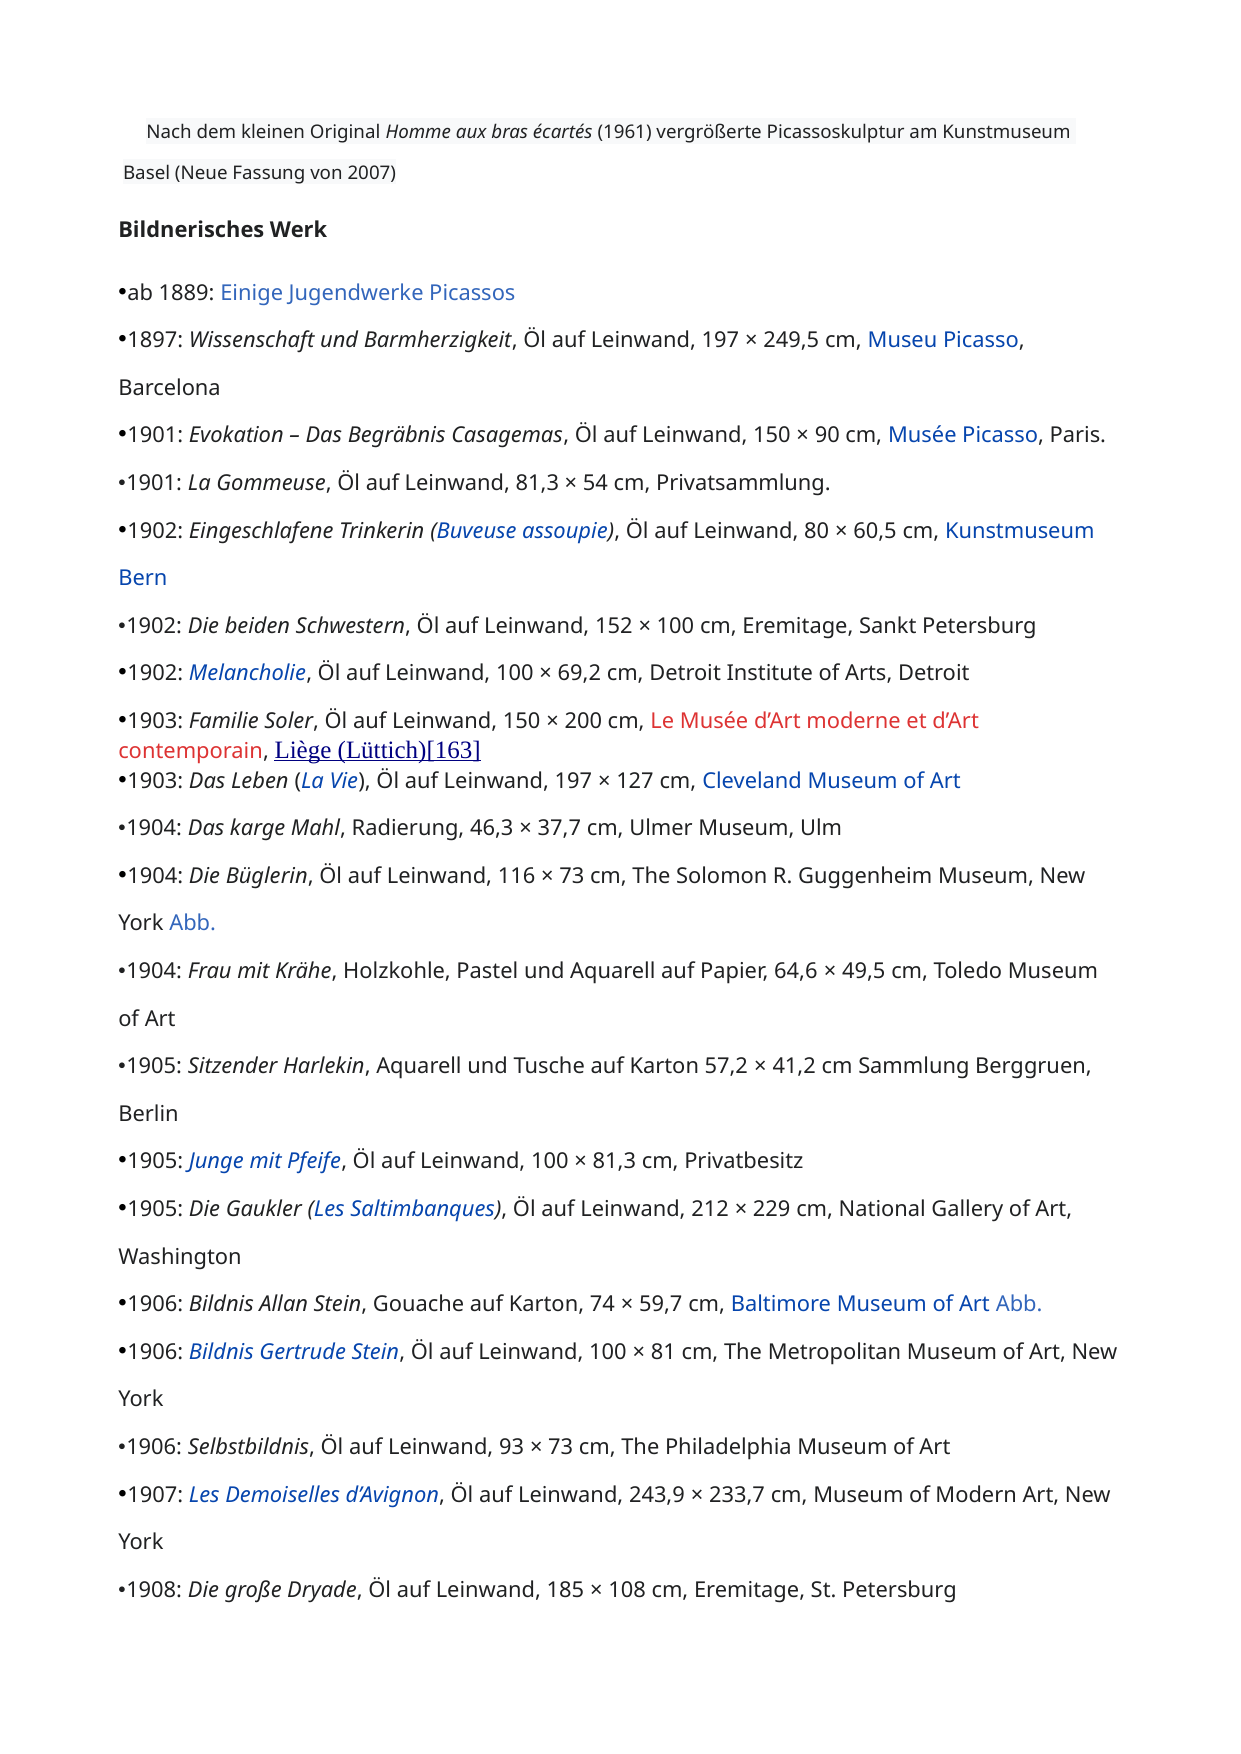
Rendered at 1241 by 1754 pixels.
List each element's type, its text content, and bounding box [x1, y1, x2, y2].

list ab 1889: Einige Jugendwerke Picassos [118, 277, 1122, 306]
list 1903: Das Leben (La Vie), Öl auf Leinwand, 197 × 127 cm, Cleveland Museum of Art [118, 764, 1122, 794]
list 1905: Sitzender Harlekin, Aquarell und Tusche auf Karton 57,2 × 41,2 cm Sammlung Berggruen, Berlin [118, 1050, 1122, 1128]
list 1905: Junge mit Pfeife, Öl auf Leinwand, 100 × 81,3 cm, Privatbesitz [118, 1145, 1122, 1175]
list 1906: Bildnis Gertrude Stein, Öl auf Leinwand, 100 × 81 cm, The Metropolitan Museum of Art, New York [118, 1336, 1122, 1413]
text Bildnerisches Werk [118, 214, 1122, 244]
list 1908: Die große Dryade, Öl auf Leinwand, 185 × 108 cm, Eremitage, St. Petersburg [118, 1574, 1122, 1604]
list 1904: Das karge Mahl, Radierung, 46,3 × 37,7 cm, Ulmer Museum, Ulm [118, 812, 1122, 842]
list 1901: Evokation – Das Begräbnis Casagemas, Öl auf Leinwand, 150 × 90 cm, Musée Picasso, Paris. [118, 419, 1122, 449]
list 1902: Eingeschlafene Trinkerin (Buveuse assoupie), Öl auf Leinwand, 80 × 60,5 cm, Kunstmuseum Bern [118, 514, 1122, 592]
list 1906: Bildnis Allan Stein, Gouache auf Karton, 74 × 59,7 cm, Baltimore Museum of Art Abb. [118, 1288, 1122, 1318]
list 1901: La Gommeuse, Öl auf Leinwand, 81,3 × 54 cm, Privatsammlung. [118, 467, 1122, 497]
list 1897: Wissenschaft und Barmherzigkeit, Öl auf Leinwand, 197 × 249,5 cm, Museu Picasso, Barcelona [118, 324, 1122, 402]
list 1906: Selbstbildnis, Öl auf Leinwand, 93 × 73 cm, The Philadelphia Museum of Art [118, 1431, 1122, 1461]
text Nach dem kleinen Original Homme aux bras écartés (1961) vergrößerte Picassoskulptur am Kunstmuseum Basel (Neue Fassung von 2007) [123, 118, 1122, 184]
list 1902: Melancholie, Öl auf Leinwand, 100 × 69,2 cm, Detroit Institute of Arts, Detroit [118, 657, 1122, 687]
list 1904: Die Büglerin, Öl auf Leinwand, 116 × 73 cm, The Solomon R. Guggenheim Museum, New York Abb. [118, 860, 1122, 937]
list 1902: Die beiden Schwestern, Öl auf Leinwand, 152 × 100 cm, Eremitage, Sankt Petersburg [118, 610, 1122, 639]
list 1904: Frau mit Krähe, Holzkohle, Pastel und Aquarell auf Papier, 64,6 × 49,5 cm, Toledo Museum of Art [118, 955, 1122, 1032]
list 1905: Die Gaukler (Les Saltimbanques), Öl auf Leinwand, 212 × 229 cm, National Gallery of Art, Washington [118, 1193, 1122, 1270]
list 1903: Familie Soler, Öl auf Leinwand, 150 × 200 cm, Le Musée d’Art moderne et d’Art contemporain, Liège (Lüttich)[163] [118, 705, 1122, 764]
list 1907: Les Demoiselles d’Avignon, Öl auf Leinwand, 243,9 × 233,7 cm, Museum of Modern Art, New York [118, 1479, 1122, 1556]
